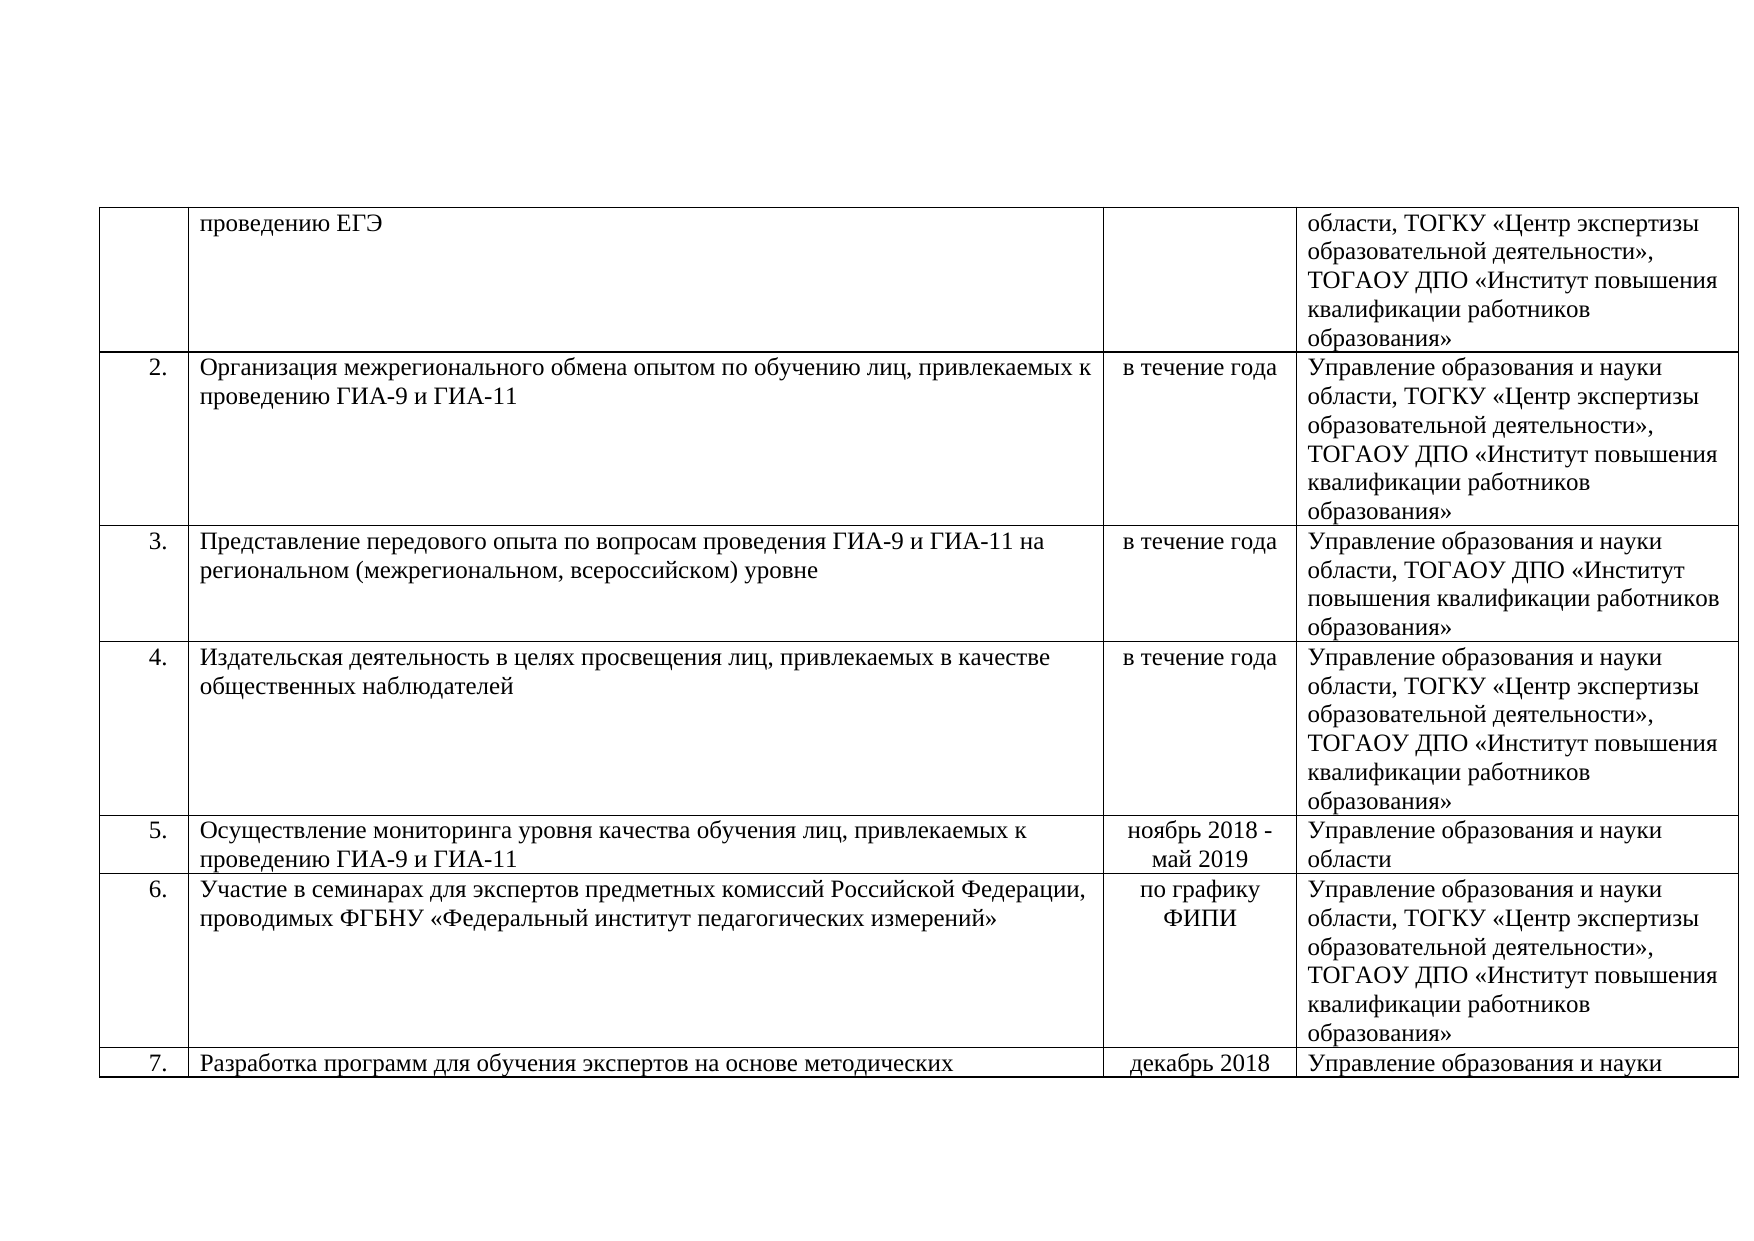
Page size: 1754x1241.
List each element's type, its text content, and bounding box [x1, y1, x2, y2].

table_cell [100, 208, 188, 351]
table_cell 5. [100, 816, 188, 873]
table_cell в течение года [1104, 353, 1296, 525]
table_cell Управление образования и науки области, ТОГКУ «Центр экспертизы образовательной деятельности», ТОГАОУ ДПО «Институт повышения квалификации работников образования» [1297, 642, 1738, 814]
table_cell в течение года [1104, 526, 1296, 641]
table_cell по графику ФИПИ [1104, 874, 1296, 1047]
table_cell 6. [100, 874, 188, 1047]
table_cell ноябрь 2018 - май 2019 [1104, 816, 1296, 873]
table_cell проведению ЕГЭ [189, 208, 1103, 351]
table_cell Управление образования и науки области, ТОГАОУ ДПО «Институт повышения квалификации работников образования» [1297, 526, 1738, 641]
table_cell Участие в семинарах для экспертов предметных комиссий Российской Федерации, проводимых ФГБНУ «Федеральный институт педагогических измерений» [189, 874, 1103, 1047]
table_cell области, ТОГКУ «Центр экспертизы образовательной деятельности», ТОГАОУ ДПО «Институт повышения квалификации работников образования» [1297, 208, 1738, 351]
table_cell Разработка программ для обучения экспертов на основе методических [189, 1048, 1103, 1076]
table_cell Управление образования и науки области, ТОГКУ «Центр экспертизы образовательной деятельности», ТОГАОУ ДПО «Институт повышения квалификации работников образования» [1297, 874, 1738, 1047]
table_cell 7. [100, 1048, 188, 1076]
table_cell в течение года [1104, 642, 1296, 814]
table_cell Организация межрегионального обмена опытом по обучению лиц, привлекаемых к проведению ГИА-9 и ГИА-11 [189, 353, 1103, 525]
table_cell Управление образования и науки области [1297, 816, 1738, 873]
table_cell Представление передового опыта по вопросам проведения ГИА-9 и ГИА-11 на региональном (межрегиональном, всероссийском) уровне [189, 526, 1103, 641]
table_cell декабрь 2018 [1104, 1048, 1296, 1076]
table_cell 3. [100, 526, 188, 641]
table_cell 4. [100, 642, 188, 814]
table_cell Управление образования и науки области, ТОГКУ «Центр экспертизы образовательной деятельности», ТОГАОУ ДПО «Институт повышения квалификации работников образования» [1297, 353, 1738, 525]
table_cell 2. [100, 353, 188, 525]
table_cell Издательская деятельность в целях просвещения лиц, привлекаемых в качестве общественных наблюдателей [189, 642, 1103, 814]
table_cell Осуществление мониторинга уровня качества обучения лиц, привлекаемых к проведению ГИА-9 и ГИА-11 [189, 816, 1103, 873]
table_cell Управление образования и науки [1297, 1048, 1738, 1076]
table_cell [1104, 208, 1296, 351]
